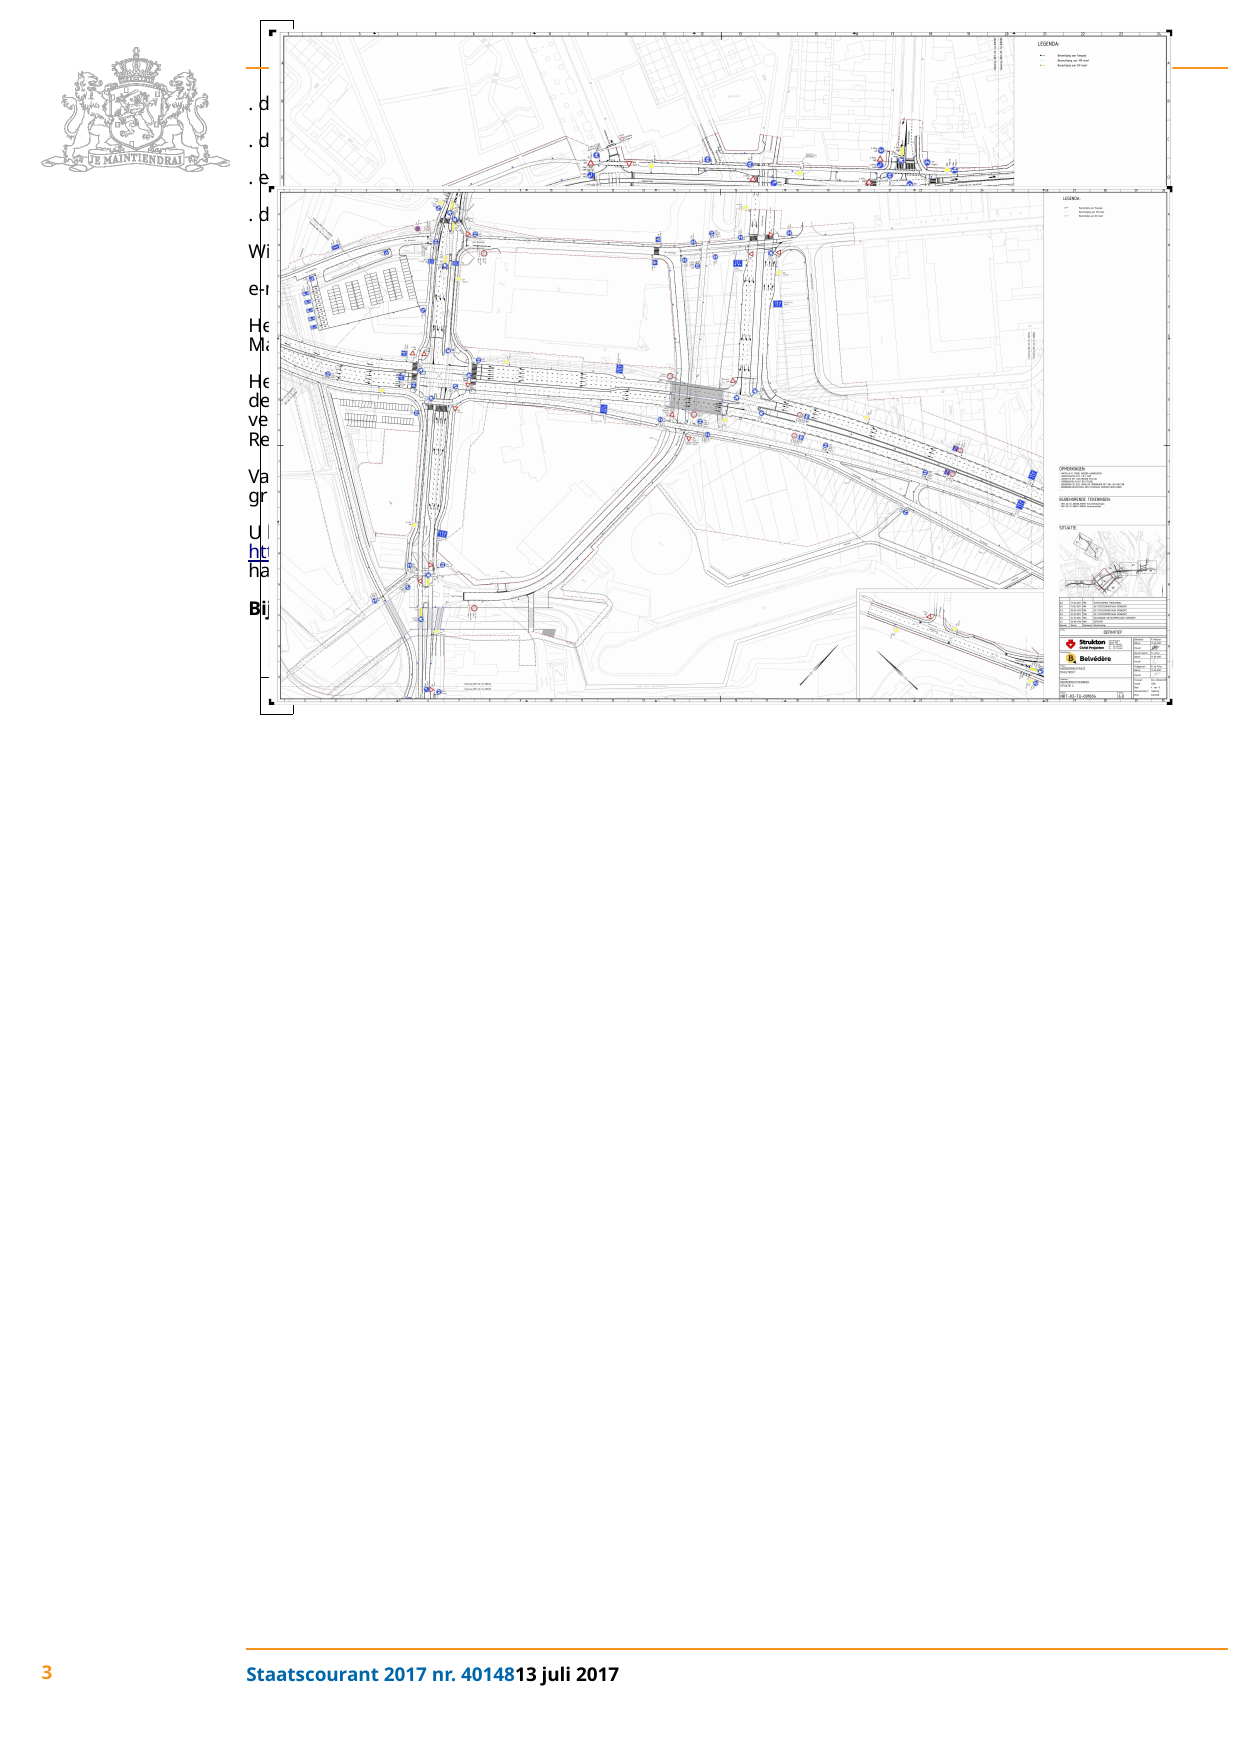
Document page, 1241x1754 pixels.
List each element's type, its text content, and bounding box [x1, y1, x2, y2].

text Bijlage [261, 599, 268, 619]
text Bijlage [248, 599, 260, 619]
picture [41, 47, 231, 172]
picture [268, 29, 1173, 705]
